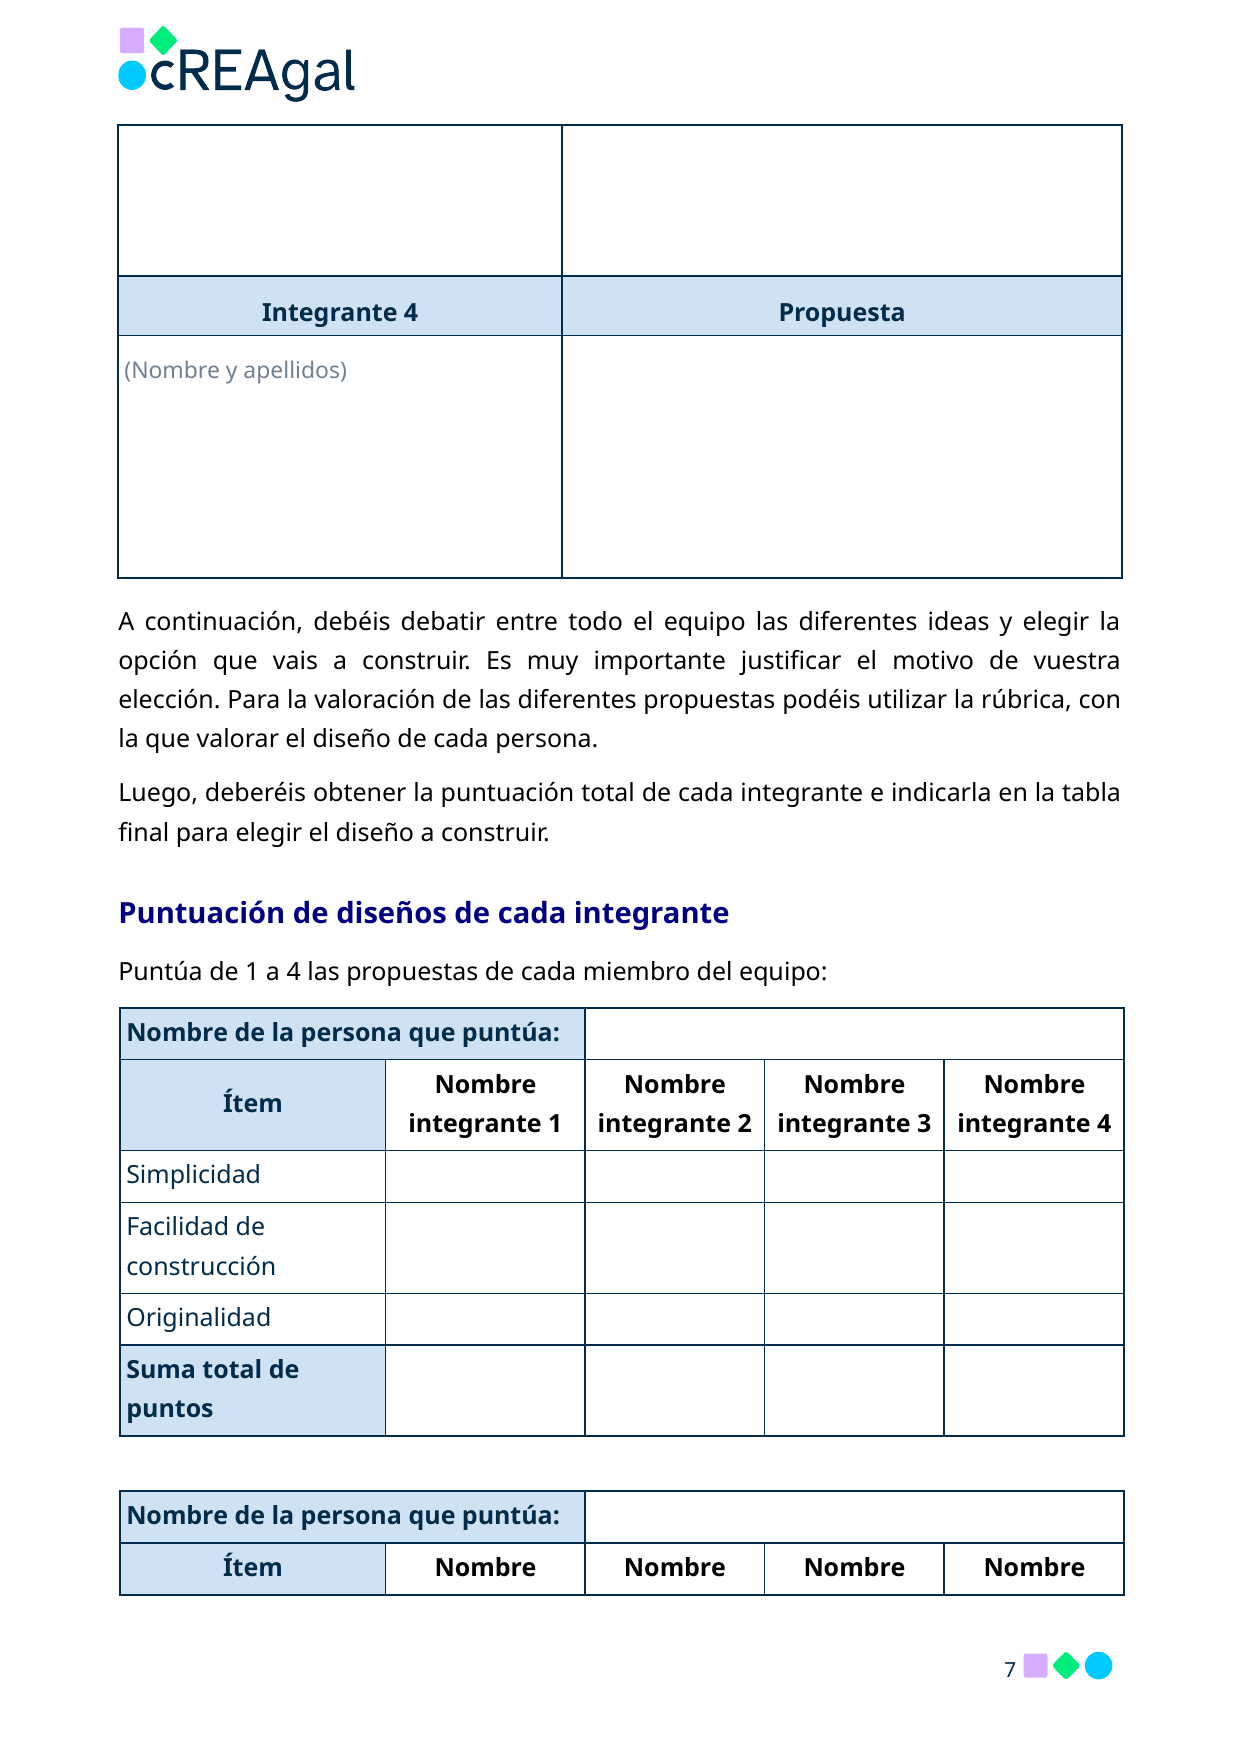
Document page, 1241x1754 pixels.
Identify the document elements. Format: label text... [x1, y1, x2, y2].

text A continuación, debéis debatir entre todo el equipo las diferentes ideas y elegir la opción que vais a construir. Es muy importante justificar el motivo de vuestra elección. Para la valoración de las diferentes propuestas podéis utilizar la rúbrica, con la que valorar el diseño de cada persona. [118, 604, 1122, 755]
table_cell Nombre integrante 4 [945, 1060, 1123, 1150]
table_cell [586, 1346, 764, 1435]
table_cell Suma total de puntos [121, 1346, 385, 1435]
table_cell [386, 1203, 584, 1292]
table_cell [586, 1294, 764, 1344]
picture [118, 26, 355, 102]
table_cell [386, 1151, 584, 1201]
table_cell [765, 1294, 943, 1344]
text Puntuación de diseños de cada integrante [118, 893, 1122, 932]
table_cell Ítem [121, 1544, 385, 1594]
table_cell Nombre [945, 1544, 1123, 1594]
table_cell [945, 1203, 1123, 1292]
table_cell Nombre integrante 3 [765, 1060, 943, 1150]
table_cell Originalidad [121, 1294, 385, 1344]
table_cell [765, 1151, 943, 1201]
table_cell Nombre [386, 1544, 584, 1594]
table_cell (Nombre y apellidos) [119, 336, 561, 577]
table_cell [386, 1294, 584, 1344]
table_cell Ítem [121, 1060, 385, 1150]
table_cell [765, 1203, 943, 1292]
table_cell [586, 1203, 764, 1292]
table_header [586, 1009, 1123, 1059]
table_cell [945, 1346, 1123, 1435]
table_cell Nombre integrante 1 [386, 1060, 584, 1150]
table_cell [945, 1294, 1123, 1344]
table_cell [765, 1346, 943, 1435]
table_cell Simplicidad [121, 1151, 385, 1201]
table_cell Integrante 4 [119, 277, 561, 335]
text Luego, deberéis obtener la puntuación total de cada integrante e indicarla en la tabla final para elegir el diseño a construir. [118, 775, 1122, 848]
table_cell [563, 126, 1121, 275]
table_cell Nombre [586, 1544, 764, 1594]
text Puntúa de 1 a 4 las propuestas de cada miembro del equipo: [118, 953, 1122, 987]
table_cell [586, 1151, 764, 1201]
table_cell [386, 1346, 584, 1435]
table_cell [945, 1151, 1123, 1201]
table_cell [119, 126, 561, 275]
table_cell Nombre [765, 1544, 943, 1594]
table_cell Nombre integrante 2 [586, 1060, 764, 1150]
table_header [586, 1492, 1123, 1542]
table_header Nombre de la persona que puntúa: [121, 1492, 584, 1542]
table_cell Propuesta [563, 277, 1121, 335]
table_header Nombre de la persona que puntúa: [121, 1009, 584, 1059]
table_cell Facilidad de construcción [121, 1203, 385, 1292]
table_cell [563, 336, 1121, 577]
